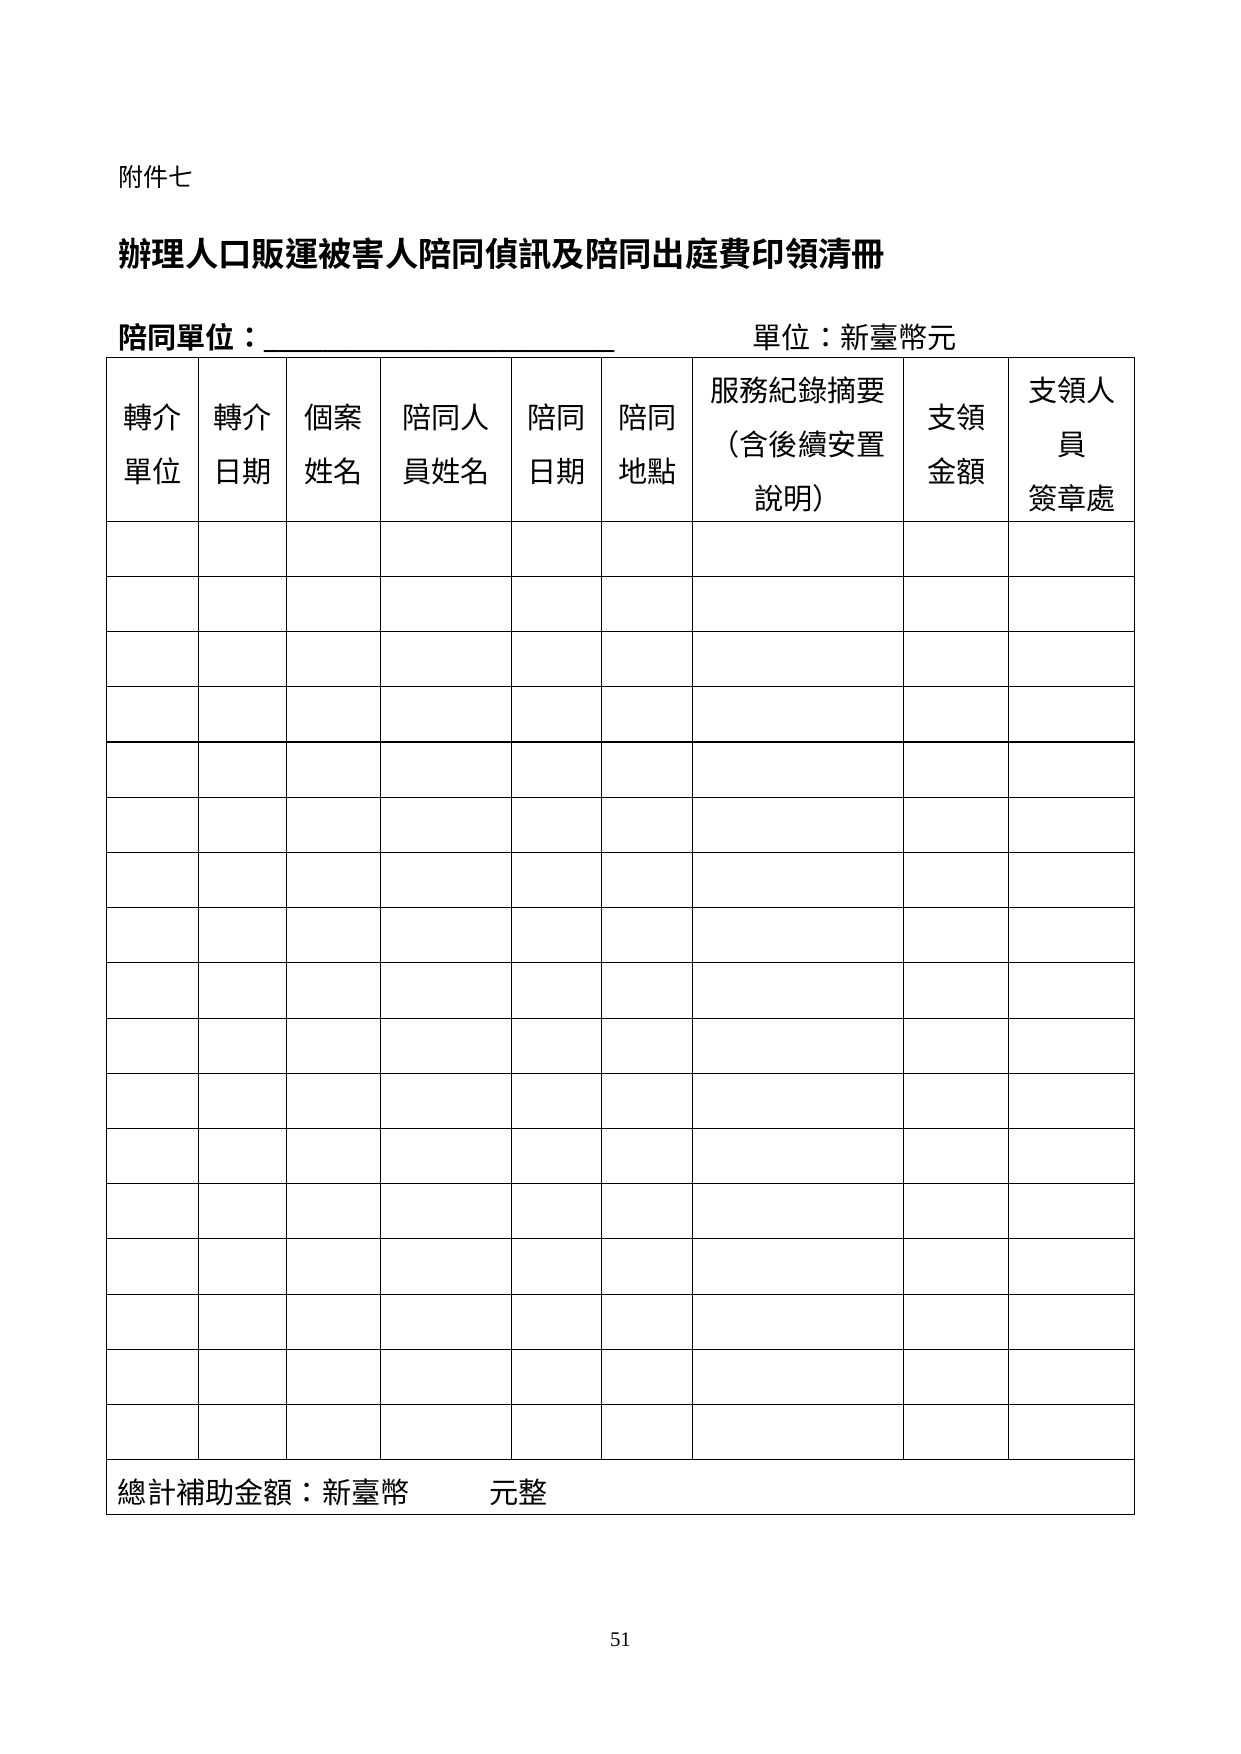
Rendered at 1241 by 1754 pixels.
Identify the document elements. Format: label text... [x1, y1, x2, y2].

table_cell [1009, 1184, 1134, 1238]
table_cell [381, 577, 511, 631]
table_cell [602, 522, 692, 576]
table_header 轉介單位 [107, 358, 198, 521]
table_cell [602, 632, 692, 686]
table_cell [199, 1239, 286, 1293]
table_cell [904, 687, 1008, 741]
table_cell [287, 1405, 380, 1459]
table_cell [199, 1019, 286, 1073]
table_cell [107, 522, 198, 576]
table_cell [199, 1074, 286, 1128]
table_cell [287, 1295, 380, 1349]
table_cell [693, 1074, 903, 1128]
table_cell [512, 687, 601, 741]
table_cell [602, 963, 692, 1017]
table_cell [512, 743, 601, 797]
table_cell [381, 1239, 511, 1293]
table_header 陪同地點 [602, 358, 692, 521]
table_cell [199, 798, 286, 852]
table_cell [107, 632, 198, 686]
table_cell [602, 577, 692, 631]
table_cell [199, 853, 286, 907]
table_cell [287, 577, 380, 631]
table_cell [381, 1295, 511, 1349]
table_cell [1009, 1129, 1134, 1183]
table_cell [693, 908, 903, 962]
table_cell [107, 1019, 198, 1073]
table_cell [381, 1129, 511, 1183]
table_cell [602, 798, 692, 852]
table_cell [107, 1239, 198, 1293]
table_cell [1009, 1295, 1134, 1349]
table_cell [199, 908, 286, 962]
table_header 轉介日期 [199, 358, 286, 521]
table_cell [693, 1184, 903, 1238]
table_cell [693, 1019, 903, 1073]
table_header 陪同人員姓名 [381, 358, 511, 521]
table_cell [107, 687, 198, 741]
table_cell [381, 908, 511, 962]
table_cell [904, 577, 1008, 631]
table_header 服務紀錄摘要（含後續安置說明） [693, 358, 903, 521]
table_cell [381, 798, 511, 852]
table_cell [287, 908, 380, 962]
table_cell [107, 577, 198, 631]
table_header 支領人員 簽章處 [1009, 358, 1134, 521]
table_cell [512, 1295, 601, 1349]
table_cell [602, 1405, 692, 1459]
table_cell [904, 853, 1008, 907]
table_cell [512, 1019, 601, 1073]
table_cell [381, 1350, 511, 1404]
table_cell 總計補助金額：新臺幣 元整 [107, 1460, 1134, 1514]
table_cell [904, 1239, 1008, 1293]
text 附件七 [118, 158, 1122, 194]
table_cell [381, 1184, 511, 1238]
table_cell [512, 1239, 601, 1293]
table_cell [602, 743, 692, 797]
table_cell [381, 963, 511, 1017]
table_cell [512, 522, 601, 576]
table_cell [602, 1129, 692, 1183]
table_cell [199, 632, 286, 686]
table_cell [287, 522, 380, 576]
table_cell [512, 577, 601, 631]
table_cell [602, 908, 692, 962]
table_cell [1009, 1239, 1134, 1293]
table_cell [381, 1405, 511, 1459]
table_cell [287, 1129, 380, 1183]
table_cell [693, 632, 903, 686]
table_cell [287, 1239, 380, 1293]
table_cell [693, 687, 903, 741]
table_cell [107, 1405, 198, 1459]
table_cell [602, 1019, 692, 1073]
table_cell [512, 1405, 601, 1459]
table_cell [107, 1129, 198, 1183]
table_cell [107, 798, 198, 852]
table_cell [199, 1405, 286, 1459]
table_cell [381, 1019, 511, 1073]
table_cell [287, 687, 380, 741]
table_cell [512, 1129, 601, 1183]
table_cell [287, 1074, 380, 1128]
table_cell [904, 632, 1008, 686]
table_cell [287, 743, 380, 797]
table_cell [904, 1350, 1008, 1404]
table_cell [199, 687, 286, 741]
table_cell [693, 963, 903, 1017]
table_cell [107, 743, 198, 797]
table_cell [199, 577, 286, 631]
table_cell [287, 1350, 380, 1404]
table_cell [287, 1184, 380, 1238]
table_cell [693, 577, 903, 631]
table_cell [904, 1295, 1008, 1349]
table_cell [381, 853, 511, 907]
table_cell [199, 1184, 286, 1238]
table_cell [1009, 1405, 1134, 1459]
table_cell [1009, 522, 1134, 576]
table_cell [602, 1295, 692, 1349]
table_cell [904, 1129, 1008, 1183]
table_cell [693, 1129, 903, 1183]
table_cell [1009, 963, 1134, 1017]
table_cell [904, 1074, 1008, 1128]
table_cell [1009, 853, 1134, 907]
table_cell [381, 632, 511, 686]
table_cell [512, 963, 601, 1017]
table_cell [199, 522, 286, 576]
table_cell [287, 853, 380, 907]
table_cell [107, 963, 198, 1017]
table_cell [381, 522, 511, 576]
table_cell [904, 1184, 1008, 1238]
table_cell [904, 743, 1008, 797]
table_cell [602, 687, 692, 741]
table_cell [1009, 1019, 1134, 1073]
table_cell [287, 1019, 380, 1073]
table_cell [199, 1350, 286, 1404]
table_cell [1009, 687, 1134, 741]
table_cell [107, 1295, 198, 1349]
text 辦理人口販運被害人陪同偵訊及陪同出庭費印領清冊 [118, 228, 1122, 276]
table_cell [287, 798, 380, 852]
table_cell [1009, 798, 1134, 852]
table_cell [602, 1074, 692, 1128]
table_cell [904, 1019, 1008, 1073]
table_cell [199, 1295, 286, 1349]
table_cell [107, 1350, 198, 1404]
table_cell [602, 853, 692, 907]
table_cell [199, 743, 286, 797]
table_cell [693, 743, 903, 797]
table_cell [512, 1184, 601, 1238]
table_cell [904, 522, 1008, 576]
table_cell [381, 743, 511, 797]
table_cell [693, 1295, 903, 1349]
table_cell [693, 798, 903, 852]
table_cell [107, 853, 198, 907]
table_cell [512, 1350, 601, 1404]
table_cell [512, 853, 601, 907]
table_cell [693, 1350, 903, 1404]
table_cell [904, 908, 1008, 962]
table_cell [1009, 577, 1134, 631]
table_cell [602, 1184, 692, 1238]
table_cell [381, 687, 511, 741]
table_cell [512, 1074, 601, 1128]
table_cell [1009, 1350, 1134, 1404]
table_cell [602, 1350, 692, 1404]
table_cell [107, 908, 198, 962]
table_cell [904, 1405, 1008, 1459]
text 陪同單位：________________________ 單位：新臺幣元 [118, 315, 1122, 357]
table_cell [693, 522, 903, 576]
table_cell [107, 1074, 198, 1128]
table_cell [1009, 632, 1134, 686]
table_cell [512, 908, 601, 962]
table_cell [693, 853, 903, 907]
table_cell [1009, 743, 1134, 797]
table_cell [512, 798, 601, 852]
table_cell [287, 632, 380, 686]
table_header 支領 金額 [904, 358, 1008, 521]
table_cell [1009, 908, 1134, 962]
table_header 陪同日期 [512, 358, 601, 521]
table_cell [199, 1129, 286, 1183]
table_cell [512, 632, 601, 686]
table_cell [904, 798, 1008, 852]
table_cell [199, 963, 286, 1017]
table_cell [287, 963, 380, 1017]
table_header 個案姓名 [287, 358, 380, 521]
table_cell [602, 1239, 692, 1293]
table_cell [904, 963, 1008, 1017]
table_cell [693, 1239, 903, 1293]
table_cell [107, 1184, 198, 1238]
table_cell [381, 1074, 511, 1128]
table_cell [1009, 1074, 1134, 1128]
table_cell [693, 1405, 903, 1459]
